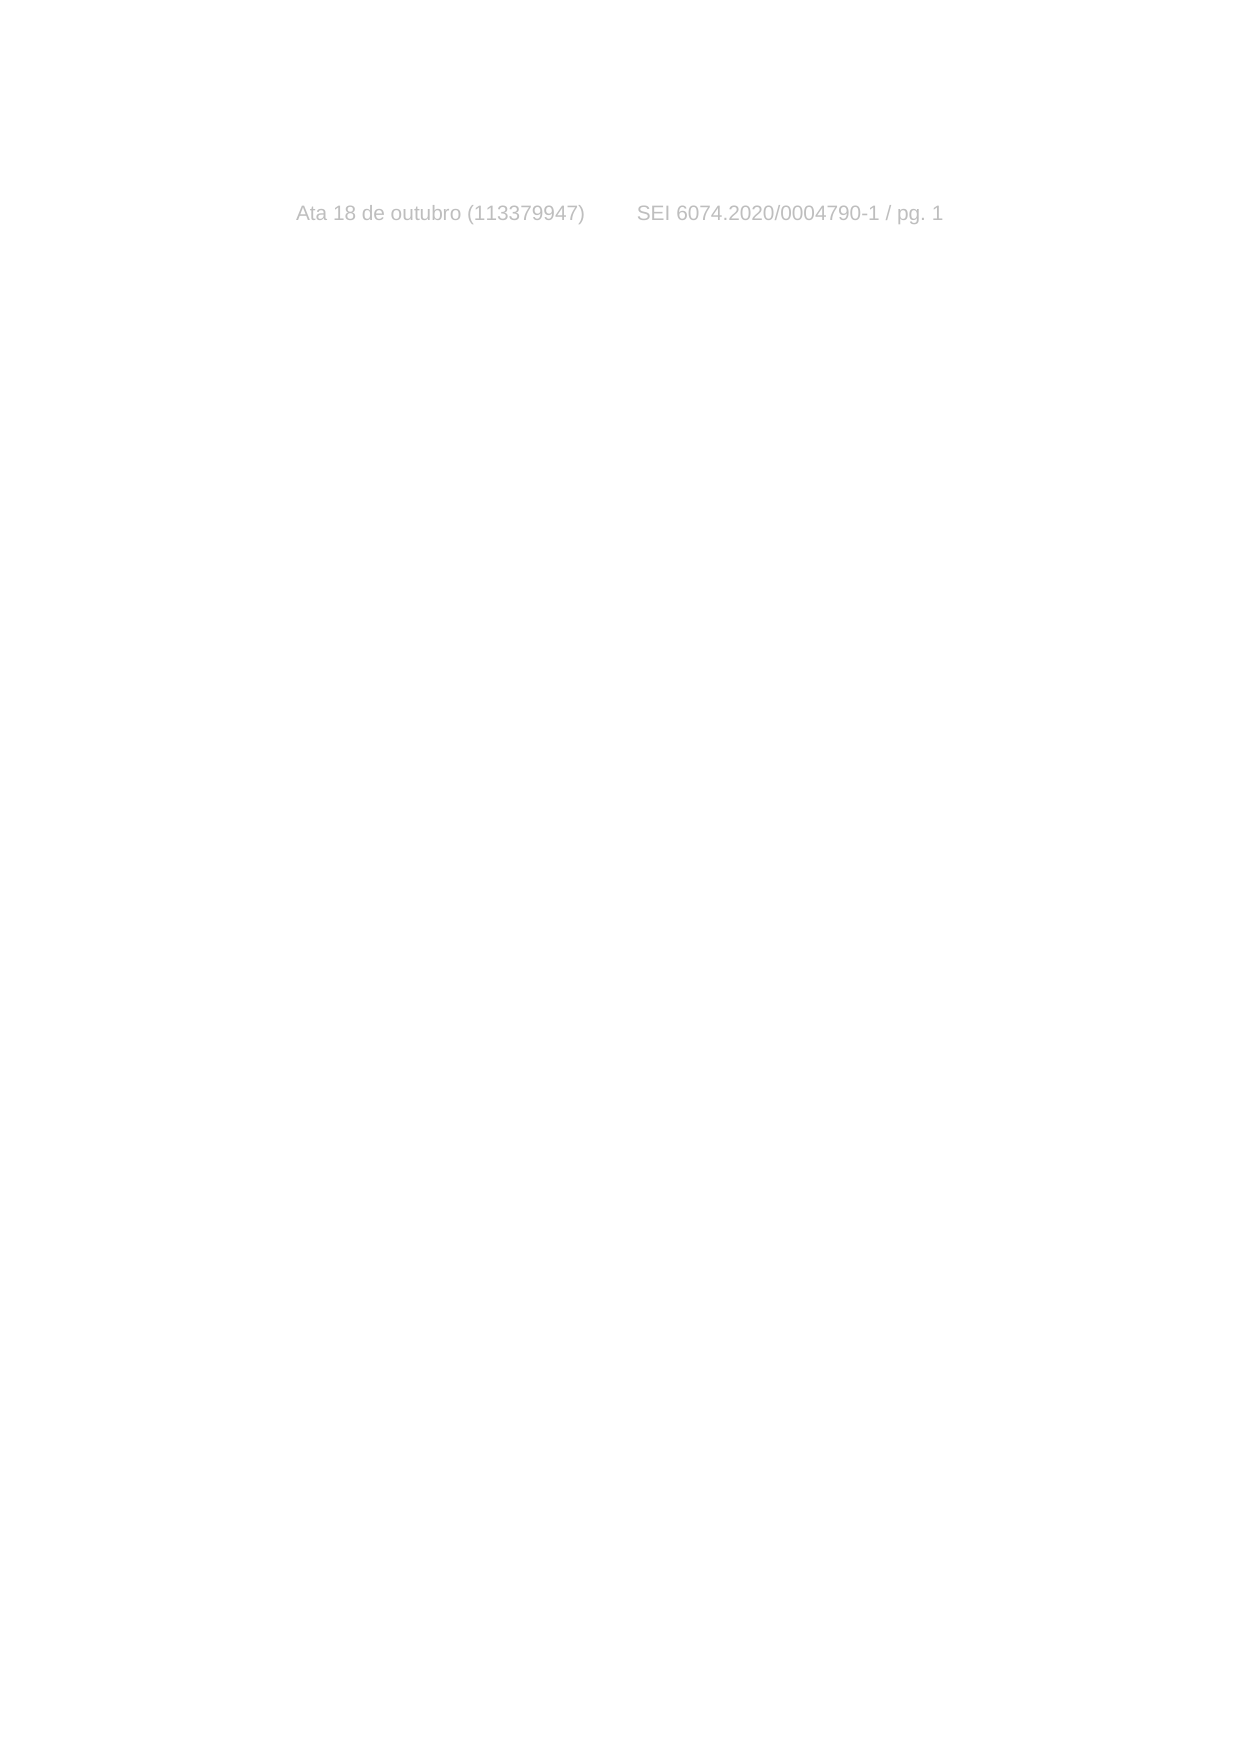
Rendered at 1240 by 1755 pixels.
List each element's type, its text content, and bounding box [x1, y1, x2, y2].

text Ata 18 de outubro (113379947) SEI 6074.2020/0004790-1 / pg. 1 [77, 201, 1162, 225]
